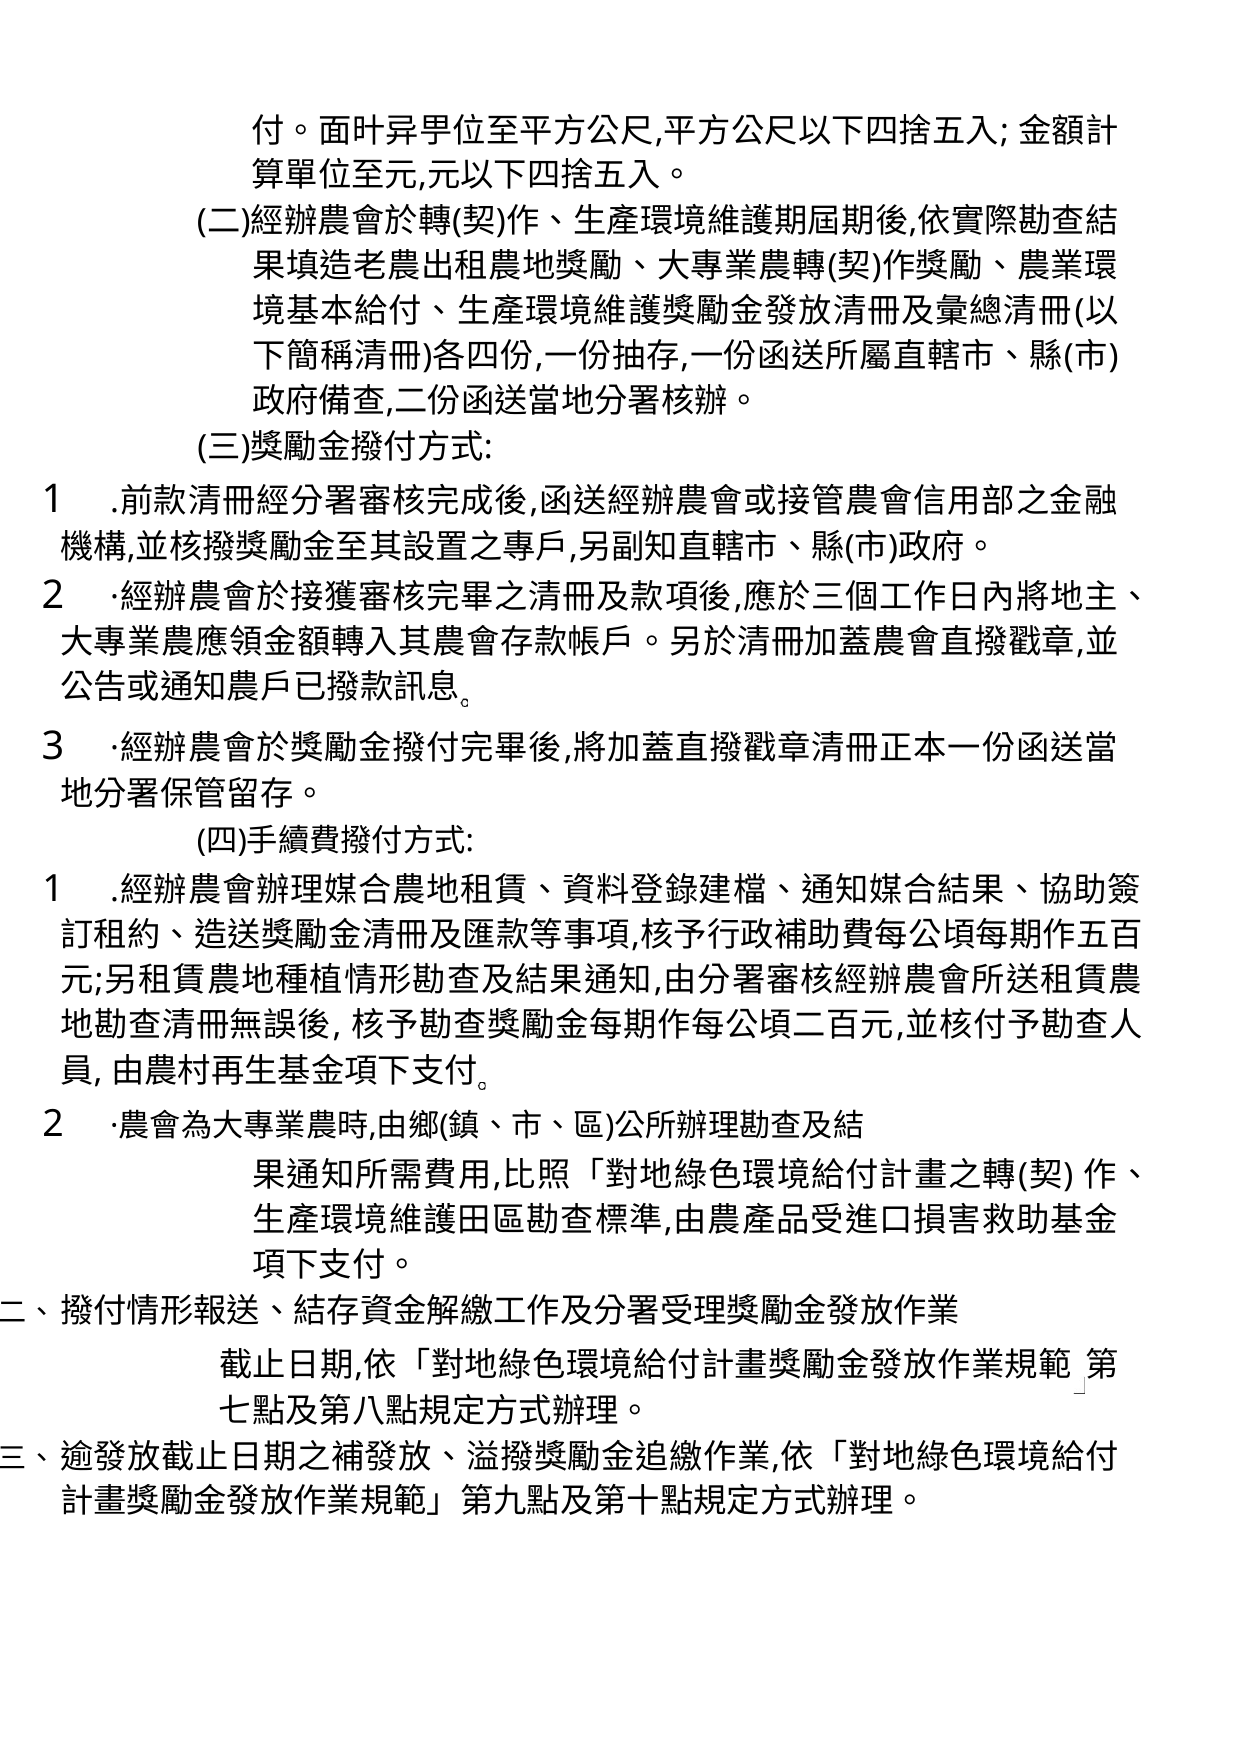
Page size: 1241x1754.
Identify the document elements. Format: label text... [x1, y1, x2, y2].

list ·經辦農會於接獲審核完畢之清冊及款項後,應於三個工作日內將地主、大專業農應領金額轉入其農會存款帳戶。另於清冊加蓋農會直撥戳章,並公告或通知農戶已撥款訊息 [41, 568, 1118, 708]
list ·農會為大專業農時,由鄉(鎮、市、區)公所辦理勘查及結 [42, 1096, 1143, 1147]
text 付。面旪异甼位至平方公尺,平方公尺以下四捨五入; 金額計算單位至元,元以下四捨五入。 [251, 106, 1118, 196]
text (四)手續費撥付方式: [197, 815, 1168, 861]
text (三)獎勵金撥付方式: [197, 423, 1118, 468]
list .前款清冊經分署審核完成後,函送經辦農會或接管農會信用部之金融機構,並核撥獎勵金至其設置之專戶,另副知直轄市、縣(市)政府。 [41, 473, 1118, 568]
text (二)經辦農會於轉(契)作、生產環境維護期屆期後,依實際勘查結果填造老農出租農地獎勵、大專業農轉(契)作獎勵、農業環境基本給付、生產環境維護獎勵金發放清冊及彙總清冊(以下簡稱清冊)各四份,一份抽存,一份函送所屬直轄市、縣(市) 政府備查,二份函送當地分署核辦。 [197, 197, 1118, 422]
list 撥付情形報送、結存資金解繳工作及分署受理獎勵金發放作業 [0, 1286, 1118, 1331]
list ·經辦農會於獎勵金撥付完畢後,將加蓋直撥戳章清冊正本一份函送當地分署保管留存。 [41, 720, 1118, 815]
text 截止日期,依「對地綠色環境給付計畫獎勵金發放作業規範第七點及第八點規定方式辦理。 [219, 1336, 1118, 1432]
list .經辦農會辦理媒合農地租賃、資料登錄建檔、通知媒合結果、協助簽訂租約、造送獎勵金清冊及匯款等事項,核予行政補助費每公頃每期作五百元;另租賃農地種植情形勘查及結果通知,由分署審核經辦農會所送租賃農地勘查清冊無誤後, 核予勘查獎勵金每期作每公頃二百元,並核付予勘查人員, 由農村再生基金項下支付 [42, 864, 1143, 1092]
list 逾發放截止日期之補發放、溢撥獎勵金追繳作業,依「對地綠色環境給付計畫獎勵金發放作業規範」第九點及第十點規定方式辦理。 [0, 1433, 1118, 1522]
text 果通知所需費用,比照「對地綠色環境給付計畫之轉(契) 作、生產環境維護田區勘查標準,由農產品受進口損害救助基金項下支付。 [252, 1151, 1118, 1286]
